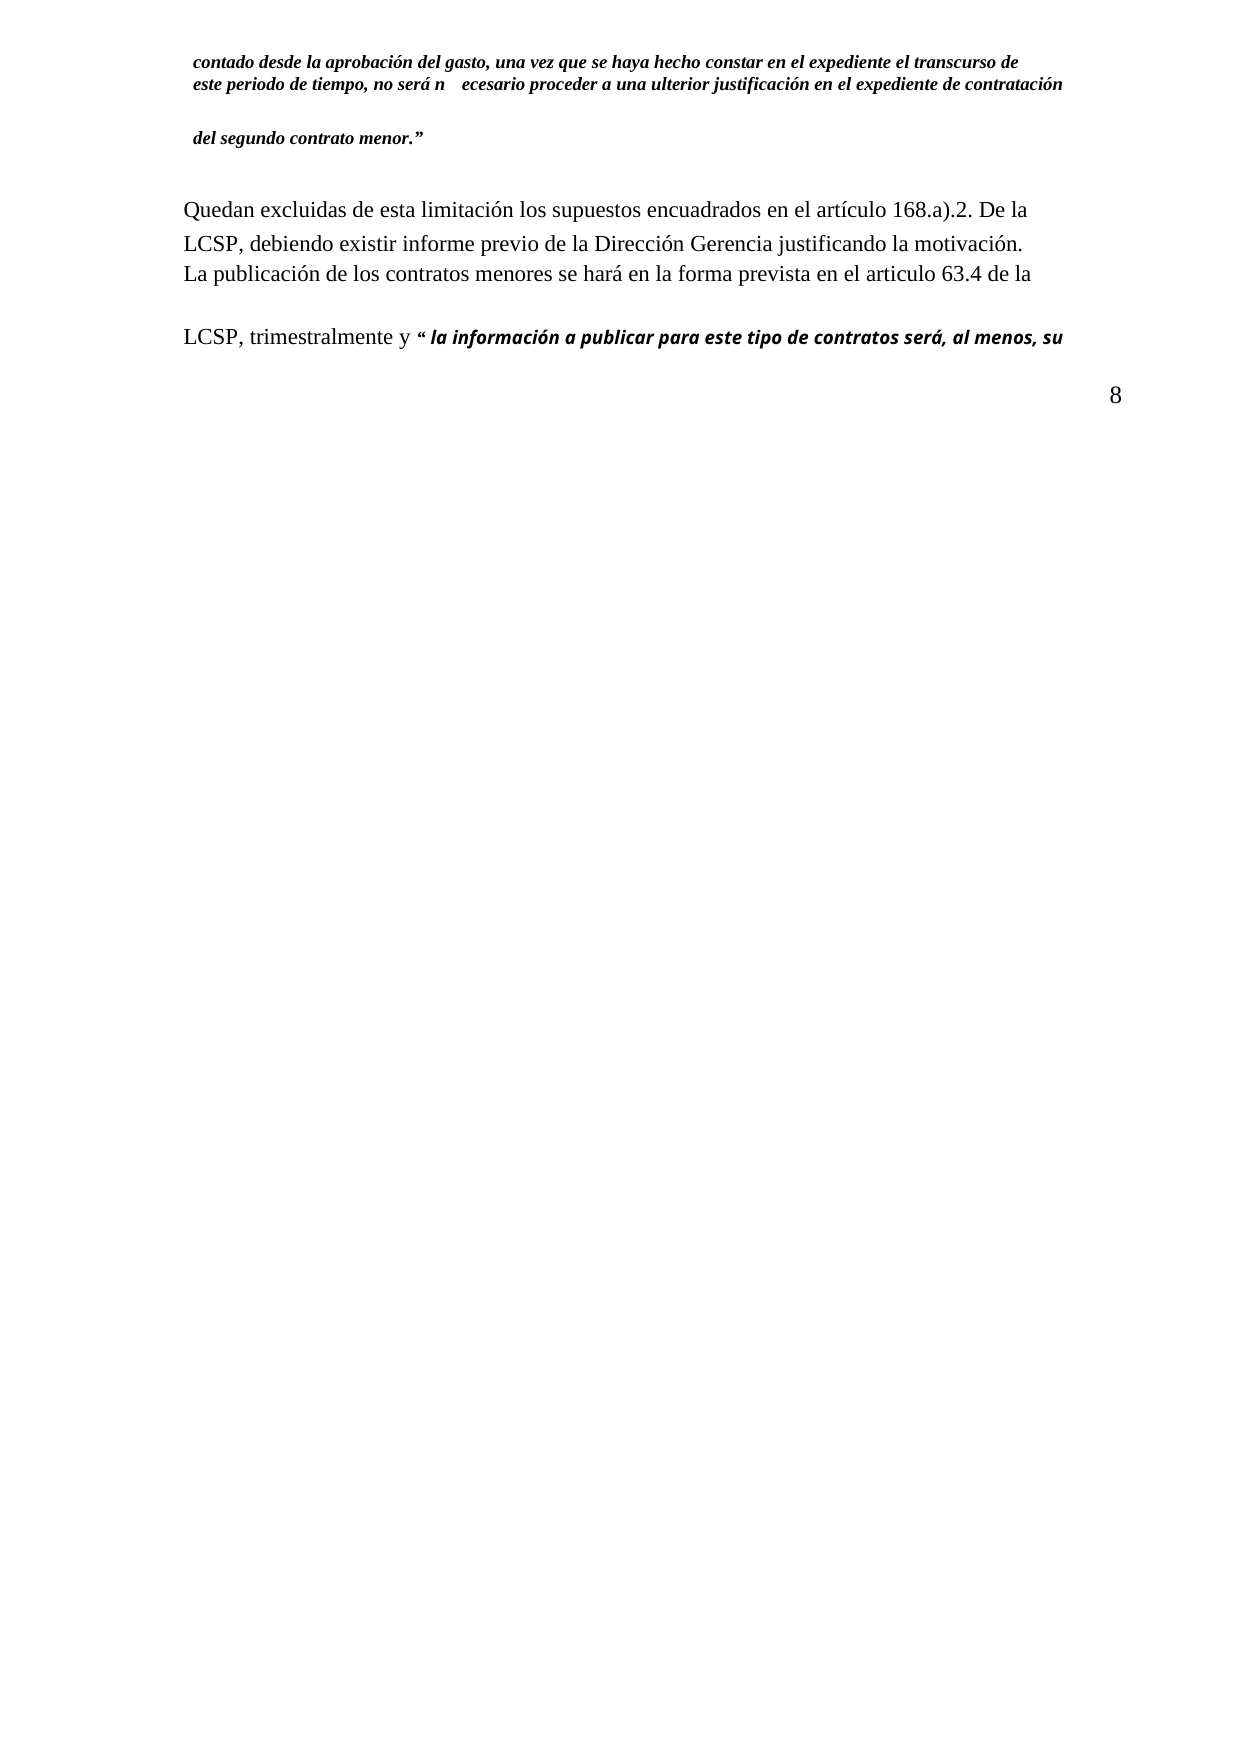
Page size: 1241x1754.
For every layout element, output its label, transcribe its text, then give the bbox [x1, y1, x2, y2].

text este periodo de tiempo, no será n ecesario proceder a una ulterior justificación en el expediente de contratación [193, 73, 1135, 94]
text LCSP, debiendo existir informe previo de la Dirección Gerencia justificando la motivación. [118, 230, 1135, 256]
text contado desde la aprobación del gasto, una vez que se haya hecho constar en el expediente el transcurso de [193, 53, 1135, 73]
text LCSP, trimestralmente y “ la información a publicar para este tipo de contratos será, al menos, su [118, 323, 1135, 350]
text del segundo contrato menor.” [193, 127, 1135, 149]
text 8 [1109, 381, 1135, 409]
text Quedan excluidas de esta limitación los supuestos encuadrados en el artículo 168.a).2. De la [118, 196, 1135, 222]
text La publicación de los contratos menores se hará en la forma prevista en el articulo 63.4 de la [118, 259, 1135, 286]
